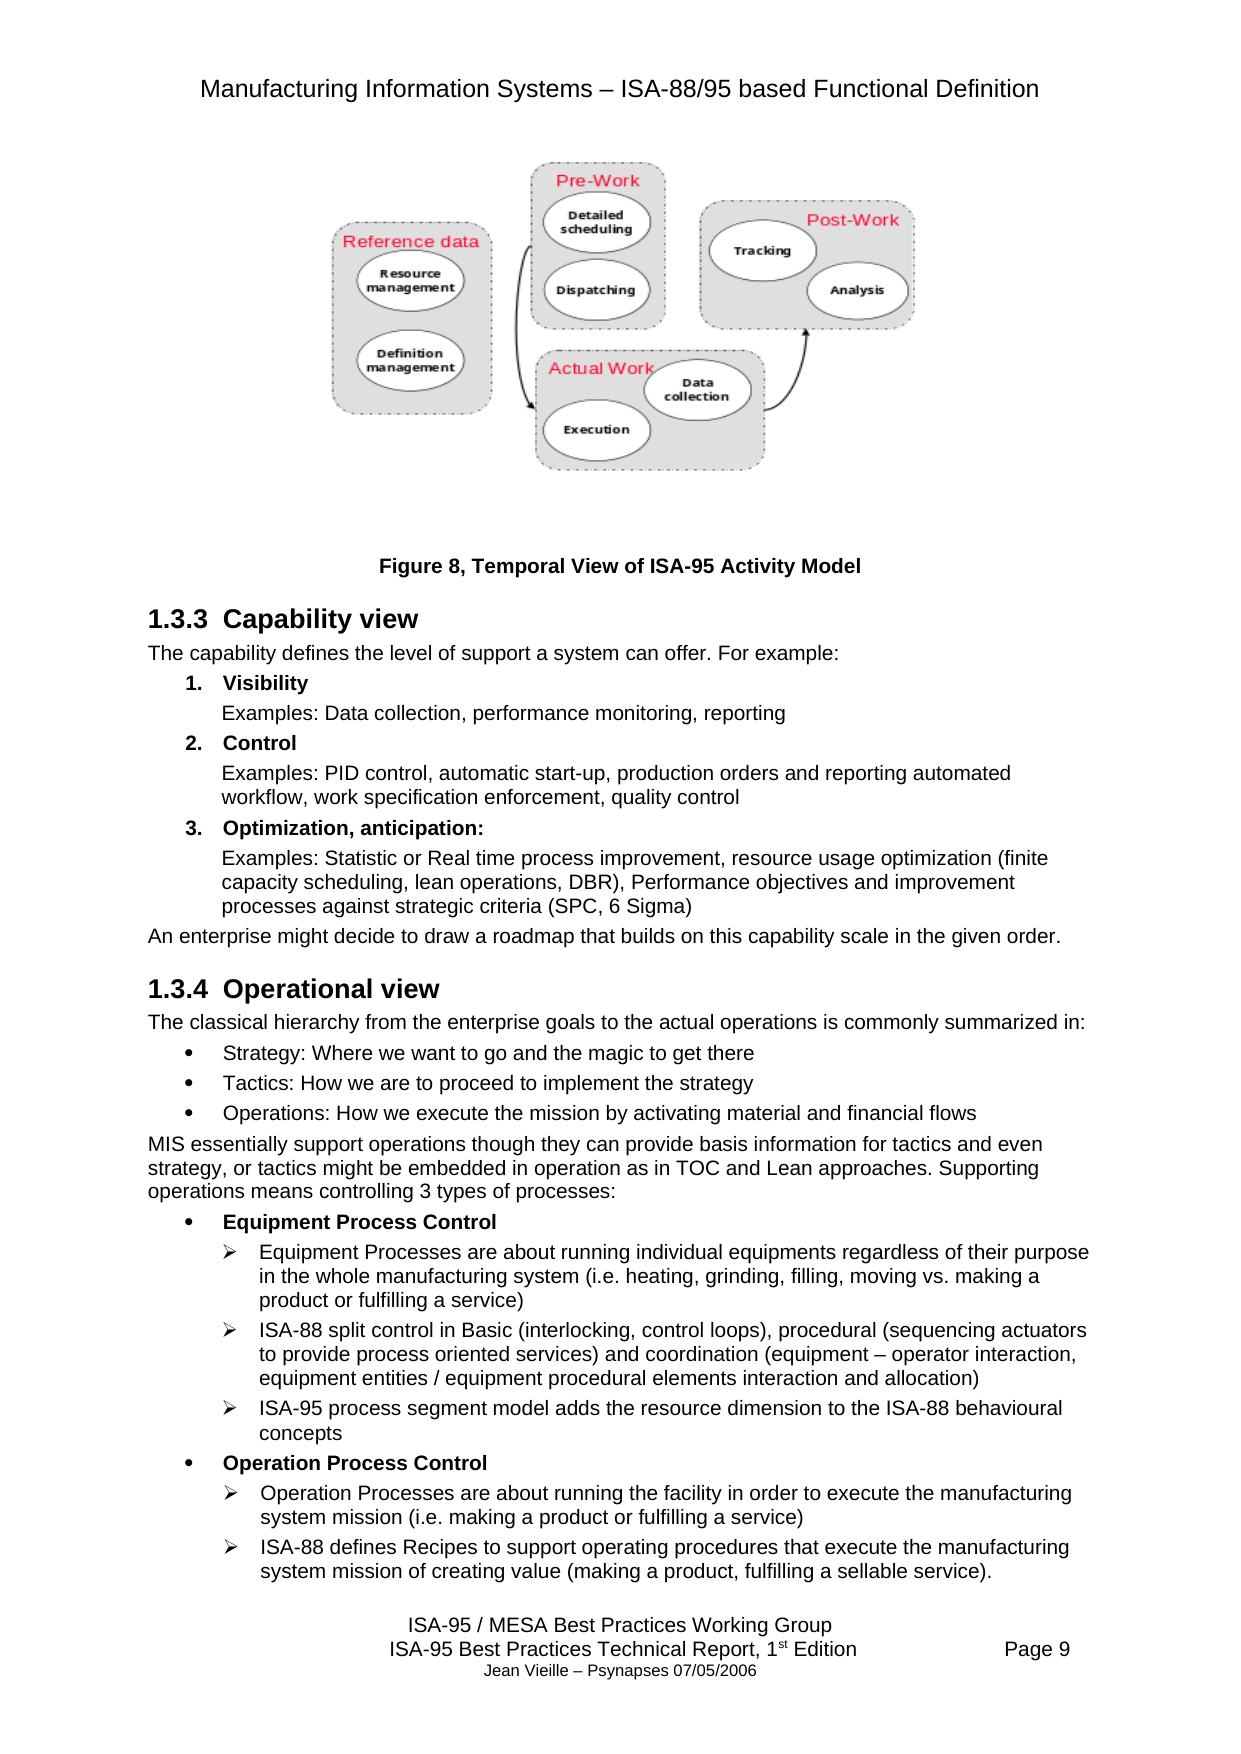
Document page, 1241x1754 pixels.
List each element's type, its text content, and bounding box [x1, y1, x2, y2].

text Examples: PID control, automatic start-up, production orders and reporting automated workflow, work specification enforcement, quality control [221, 761, 1093, 809]
subtitle Operational view [148, 973, 1093, 1004]
list ISA-95 process segment model adds the resource dimension to the ISA-88 behavioural concepts [221, 1396, 1093, 1444]
list ISA-88 defines Recipes to support operating procedures that execute the manufacturing system mission of creating value (making a product, fulfilling a sellable service). [223, 1535, 1093, 1583]
list Tactics: How we are to proceed to implement the strategy [185, 1071, 1093, 1095]
list Operations: How we execute the mission by activating material and financial flows [185, 1101, 1093, 1125]
list Equipment Process Control [185, 1209, 1093, 1233]
subtitle Capability view [148, 603, 1093, 634]
text The classical hierarchy from the enterprise goals to the actual operations is commonly summarized in: [148, 1010, 1093, 1034]
list Control [185, 731, 1093, 755]
list Operation Processes are about running the facility in order to execute the manufacturing system mission (i.e. making a product or fulfilling a service) [223, 1481, 1093, 1529]
list Equipment Processes are about running individual equipments regardless of their purpose in the whole manufacturing system (i.e. heating, grinding, filling, moving vs. making a product or fulfilling a service) [221, 1240, 1093, 1312]
text Examples: Statistic or Real time process improvement, resource usage optimization (finite capacity scheduling, lean operations, DBR), Performance objectives and improvement processes against strategic criteria (SPC, 6 Sigma) [221, 846, 1093, 917]
text The capability defines the level of support a system can offer. For example: [148, 640, 1093, 664]
list Visibility [185, 671, 1093, 694]
list Optimization, anticipation: [185, 815, 1093, 839]
text An enterprise might decide to draw a roadmap that builds on this capability scale in the given order. [148, 924, 1093, 948]
text Figure 8, Temporal View of ISA-95 Activity Model [148, 554, 1093, 578]
list Operation Process Control [185, 1451, 1093, 1474]
text Examples: Data collection, performance monitoring, reporting [148, 701, 1093, 725]
list Strategy: Where we want to go and the magic to get there [185, 1040, 1093, 1064]
text MIS essentially support operations though they can provide basis information for tactics and even strategy, or tactics might be embedded in operation as in TOC and Lean approaches. Supporting operations means controlling 3 types of processes: [148, 1131, 1093, 1203]
list ISA-88 split control in Basic (interlocking, control loops), procedural (sequencing actuators to provide process oriented services) and coordination (equipment – operator interaction, equipment entities / equipment procedural elements interaction and allocation) [221, 1318, 1093, 1390]
